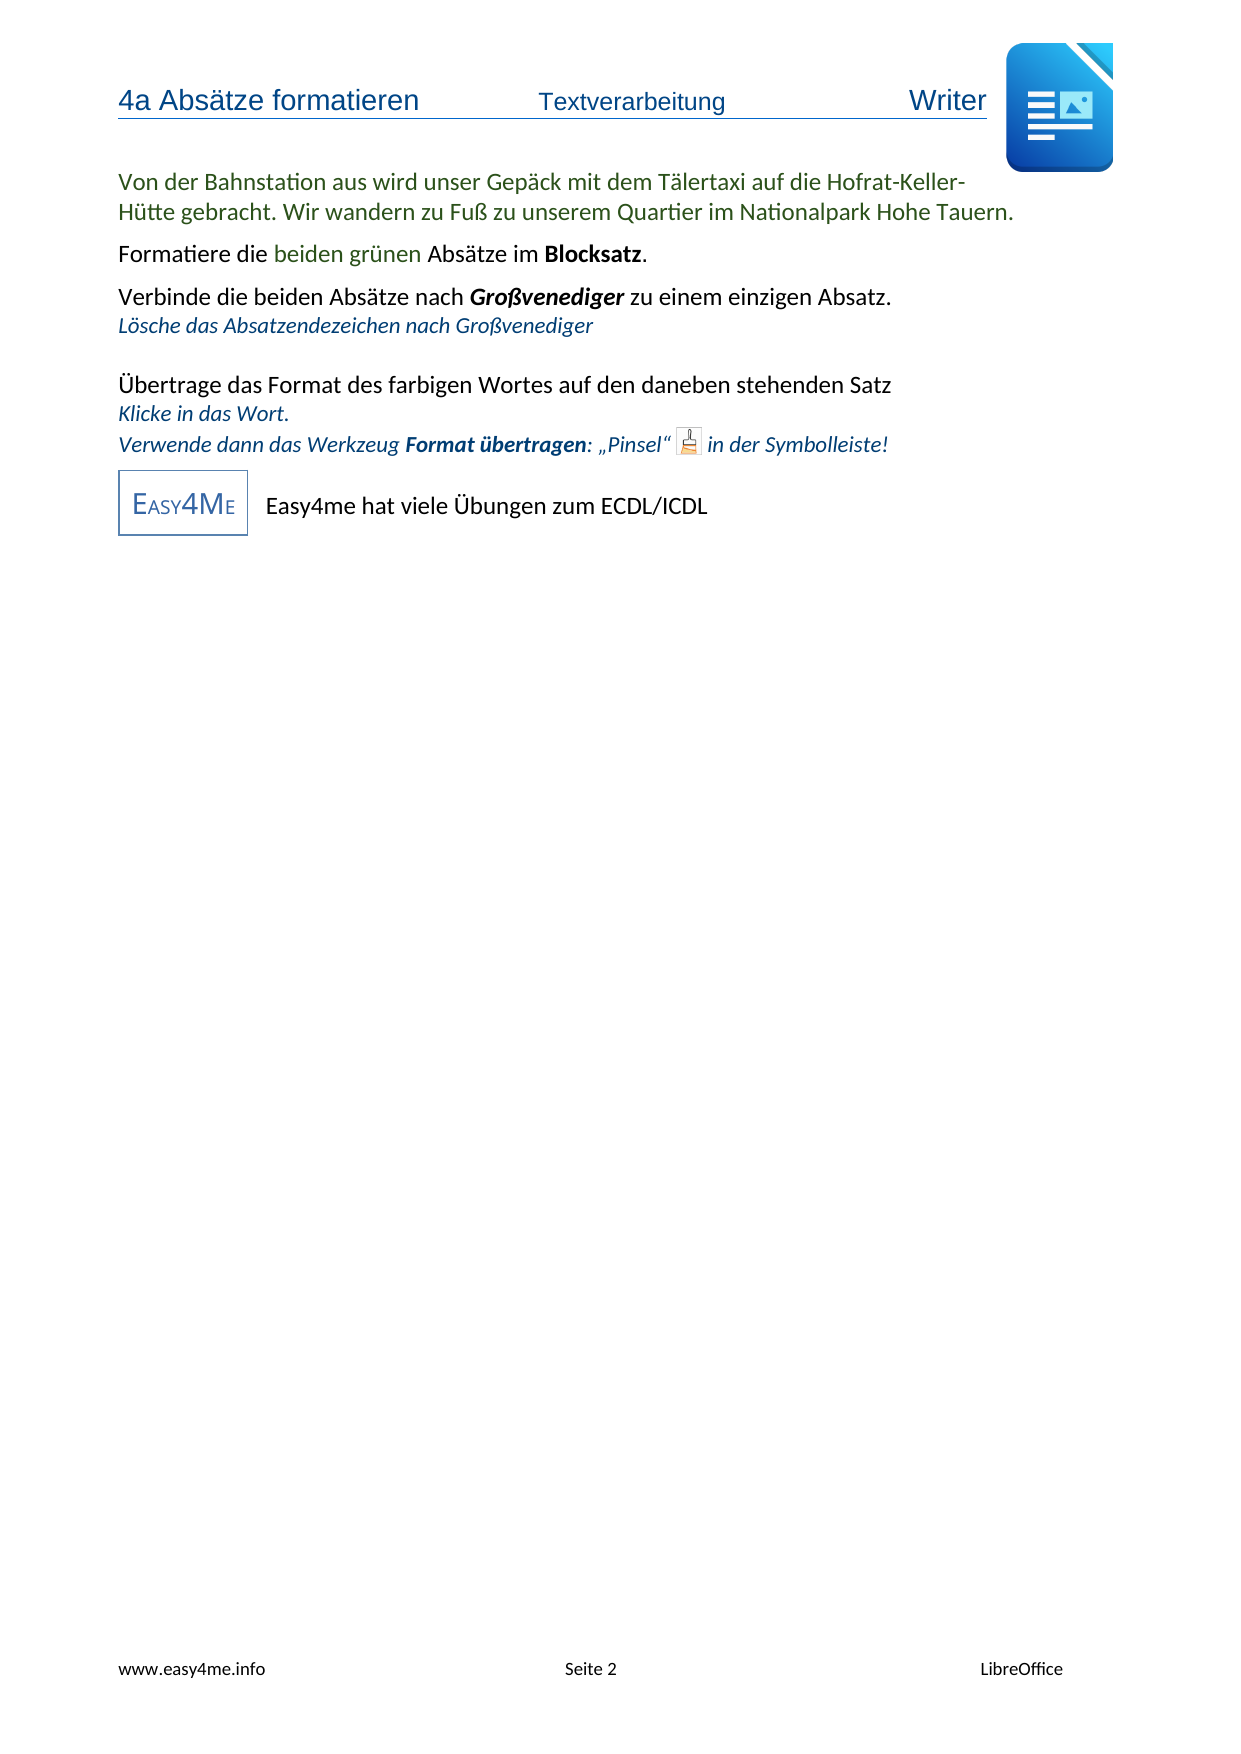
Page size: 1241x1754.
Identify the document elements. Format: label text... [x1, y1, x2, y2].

picture [676, 427, 702, 455]
text Formatiere die beiden grünen Absätze im Blocksatz. [118, 238, 1123, 269]
text Easy4Me [120, 471, 247, 534]
text Von der Bahnstation aus wird unser Gepäck mit dem Tälertaxi auf die Hofrat-Keller-Hütte gebracht. Wir wandern zu Fuß zu unserem Quartier im Nationalpark Hohe Tauern. [118, 166, 1123, 227]
text Übertrage das Format des farbigen Wortes auf den daneben stehenden Satz Klicke in das Wort. Verwende dann das Werkzeug Format übertragen: „Pinsel“ in der Symbolleiste! [118, 369, 1123, 458]
text Easy4me hat viele Übungen zum ECDL/ICDL [248, 469, 1123, 536]
picture [1006, 43, 1113, 172]
text Verbinde die beiden Absätze nach Großvenediger zu einem einzigen Absatz. Lösche das Absatzendezeichen nach Großvenediger [118, 281, 1123, 339]
